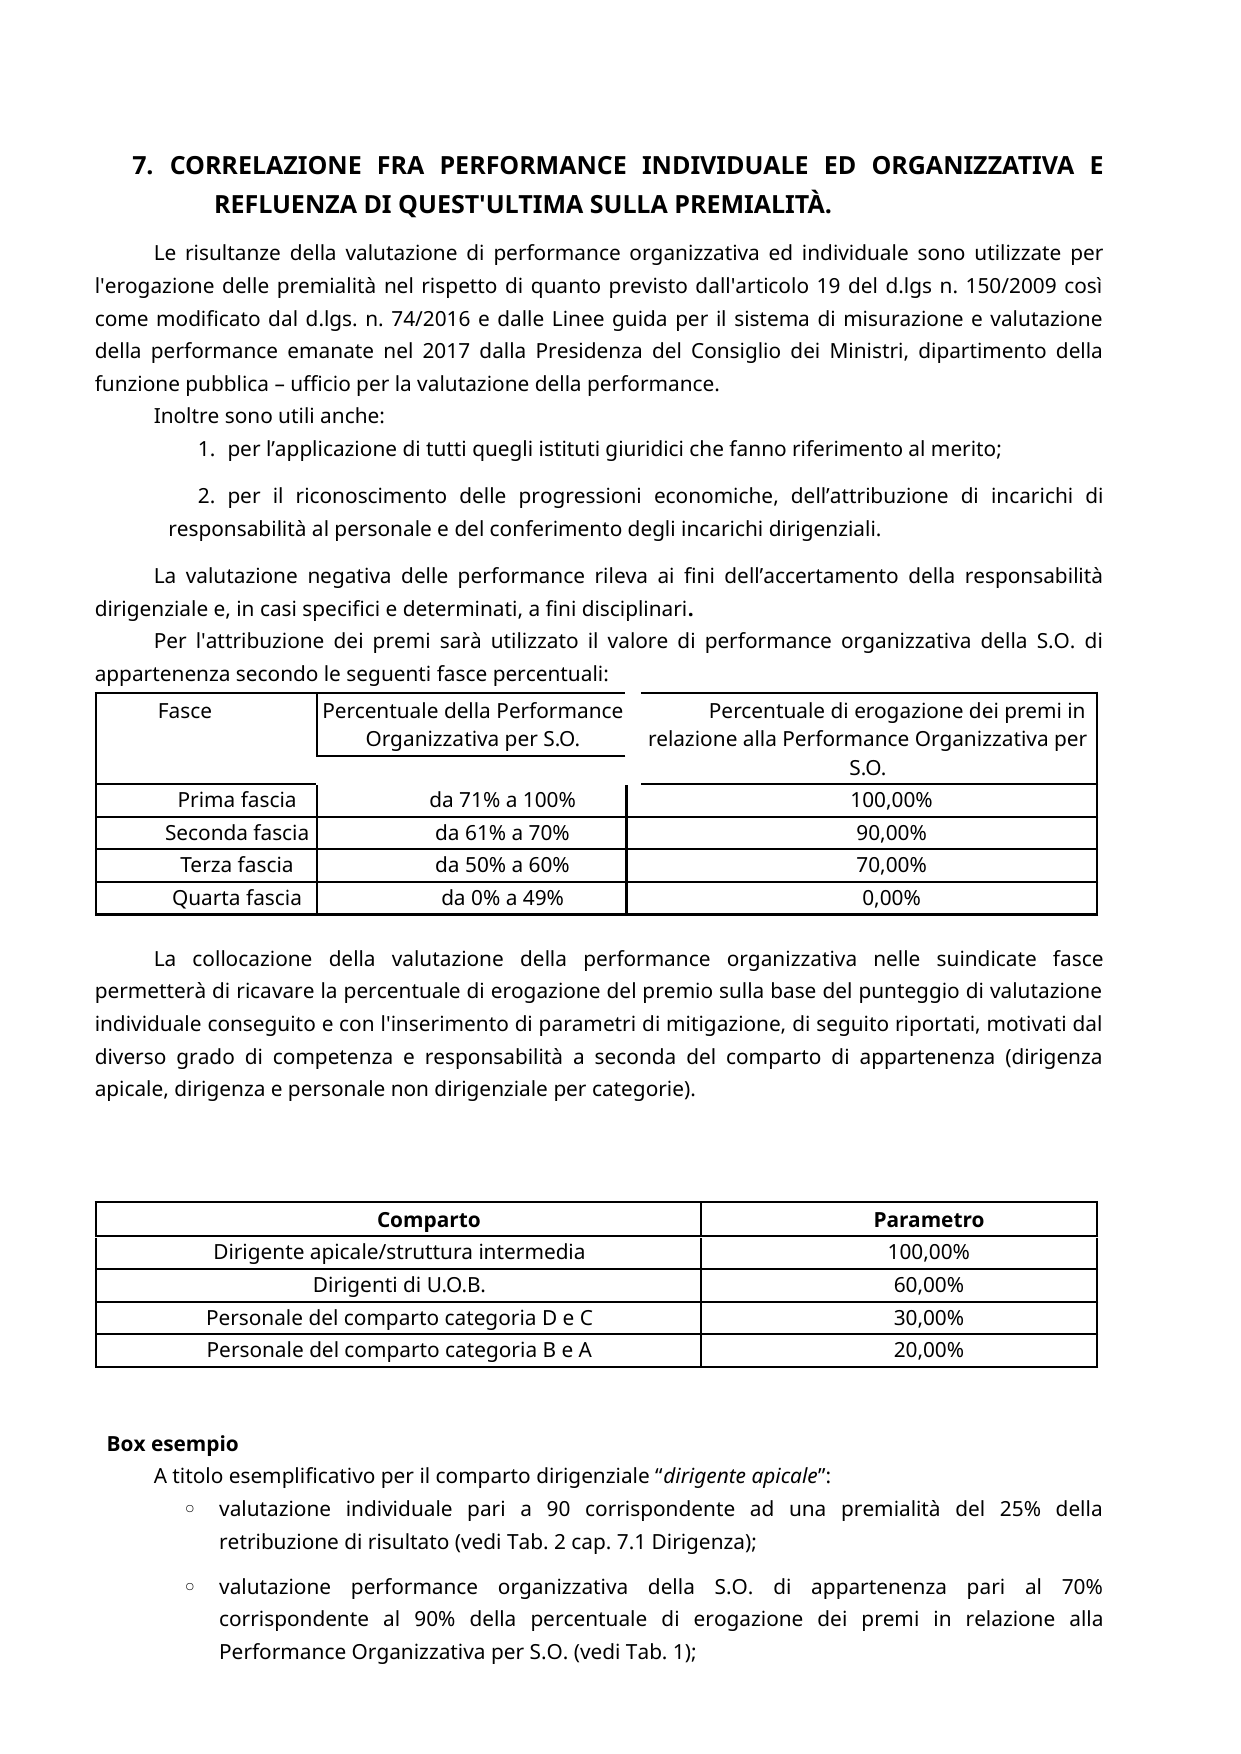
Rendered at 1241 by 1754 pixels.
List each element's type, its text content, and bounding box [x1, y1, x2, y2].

list per l’applicazione di tutti quegli istituti giuridici che fanno riferimento al merito; [139, 434, 1104, 463]
table_header Percentuale della Performance Organizzativa per S.O. [318, 694, 625, 755]
list valutazione individuale pari a 90 corrispondente ad una premialità del 25% della retribuzione di risultato (vedi Tab. 2 cap. 7.1 Dirigenza); [181, 1494, 1104, 1555]
table_header Percentuale di erogazione dei premi in relazione alla Performance Organizzativa per S.O. [625, 692, 1096, 785]
text La valutazione negativa delle performance rileva ai fini dell’accertamento della responsabilità dirigenziale e, in casi specifici e determinati, a fini disciplinari. [94, 561, 1104, 622]
text Box esempio [106, 1429, 1104, 1457]
table_cell Seconda fascia [97, 818, 316, 848]
table_cell da 0% a 49% [318, 883, 625, 913]
table_header [316, 757, 625, 785]
table_cell 20,00% [702, 1335, 1096, 1366]
text Per l'attribuzione dei premi sarà utilizzato il valore di performance organizzativa della S.O. di appartenenza secondo le seguenti fasce percentuali: [94, 626, 1104, 687]
table_cell 0,00% [628, 883, 1096, 913]
list per il riconoscimento delle progressioni economiche, dell’attribuzione di incarichi di responsabilità al personale e del conferimento degli incarichi dirigenziali. [139, 481, 1104, 542]
table_cell da 50% a 60% [318, 850, 625, 881]
table_cell Personale del comparto categoria D e C [97, 1303, 700, 1333]
text La collocazione della valutazione della performance organizzativa nelle suindicate fasce permetterà di ricavare la percentuale di erogazione del premio sulla base del punteggio di valutazione individuale conseguito e con l'inserimento di parametri di mitigazione, di seguito riportati, motivati dal diverso grado di competenza e responsabilità a seconda del comparto di appartenenza (dirigenza apicale, dirigenza e personale non dirigenziale per categorie). [94, 944, 1104, 1103]
table_cell 70,00% [628, 850, 1096, 881]
table_cell Terza fascia [97, 850, 316, 881]
table_cell Dirigente apicale/struttura intermedia [97, 1238, 700, 1268]
table_cell da 61% a 70% [318, 818, 625, 848]
text A titolo esemplificativo per il comparto dirigenziale “dirigente apicale”: [94, 1462, 1104, 1490]
table_cell 60,00% [702, 1270, 1096, 1301]
text Le risultanze della valutazione di performance organizzativa ed individuale sono utilizzate per l'erogazione delle premialità nel rispetto di quanto previsto dall'articolo 19 del d.lgs n. 150/2009 così come modificato dal d.lgs. n. 74/2016 e dalle Linee guida per il sistema di misurazione e valutazione della performance emanate nel 2017 dalla Presidenza del Consiglio dei Ministri, dipartimento della funzione pubblica – ufficio per la valutazione della performance. [94, 238, 1104, 397]
table_cell Personale del comparto categoria B e A [97, 1335, 700, 1366]
list CORRELAZIONE FRA PERFORMANCE INDIVIDUALE ED ORGANIZZATIVA E REFLUENZA DI QUEST'ULTIMA SULLA PREMIALITÀ. [132, 148, 1104, 221]
table_header Parametro [702, 1203, 1096, 1235]
table_cell Dirigenti di U.O.B. [97, 1270, 700, 1301]
table_cell Quarta fascia [97, 883, 316, 913]
table_header Comparto [97, 1203, 700, 1235]
table_cell 100,00% [628, 785, 1096, 816]
table_cell da 71% a 100% [318, 785, 625, 816]
table_header Fasce [97, 694, 316, 783]
list valutazione performance organizzativa della S.O. di appartenenza pari al 70% corrispondente al 90% della percentuale di erogazione dei premi in relazione alla Performance Organizzativa per S.O. (vedi Tab. 1); [181, 1572, 1104, 1666]
text Inoltre sono utili anche: [94, 402, 1104, 430]
table_cell 100,00% [702, 1238, 1096, 1268]
table_cell 30,00% [702, 1303, 1096, 1333]
table_cell Prima fascia [97, 785, 316, 816]
table_cell 90,00% [628, 818, 1096, 848]
